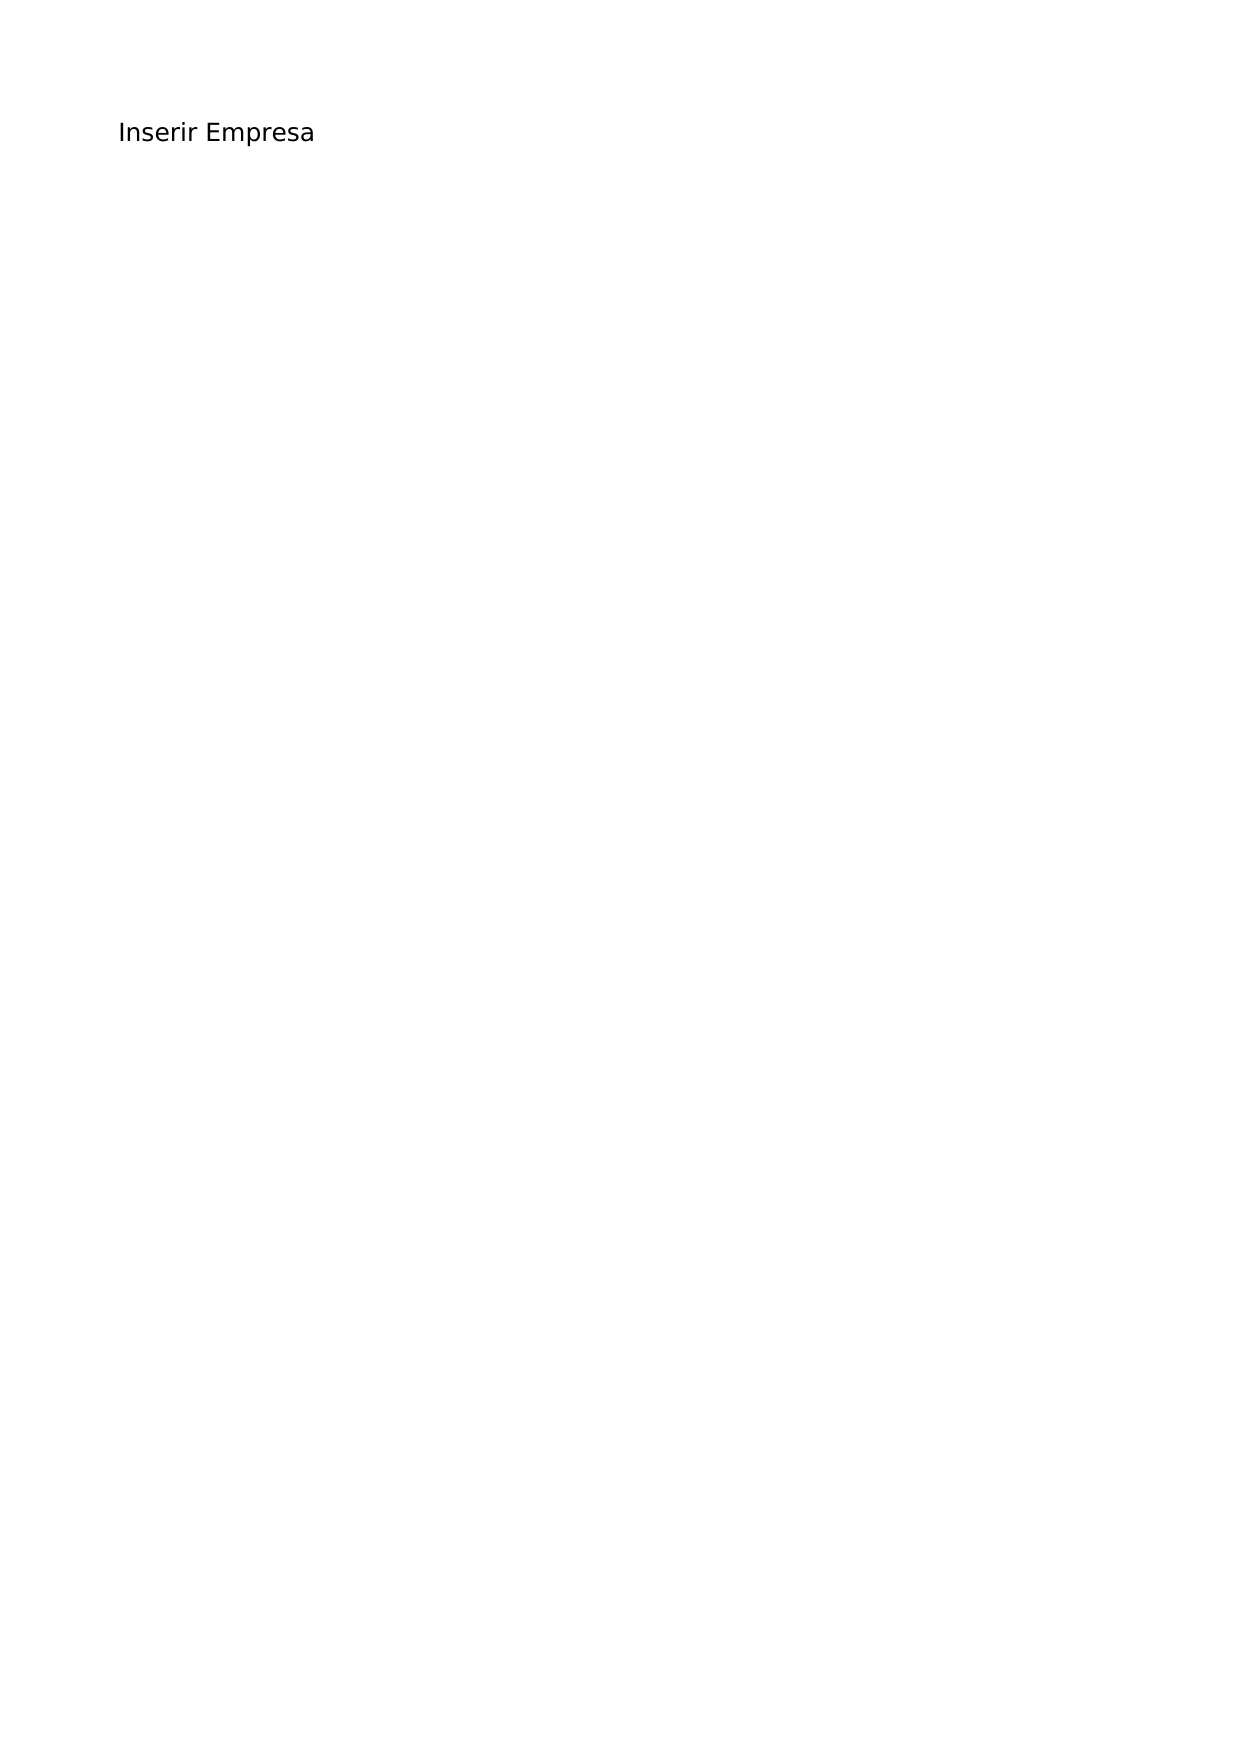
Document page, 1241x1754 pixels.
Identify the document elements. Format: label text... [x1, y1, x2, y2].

text Inserir Empresa [118, 118, 1122, 147]
